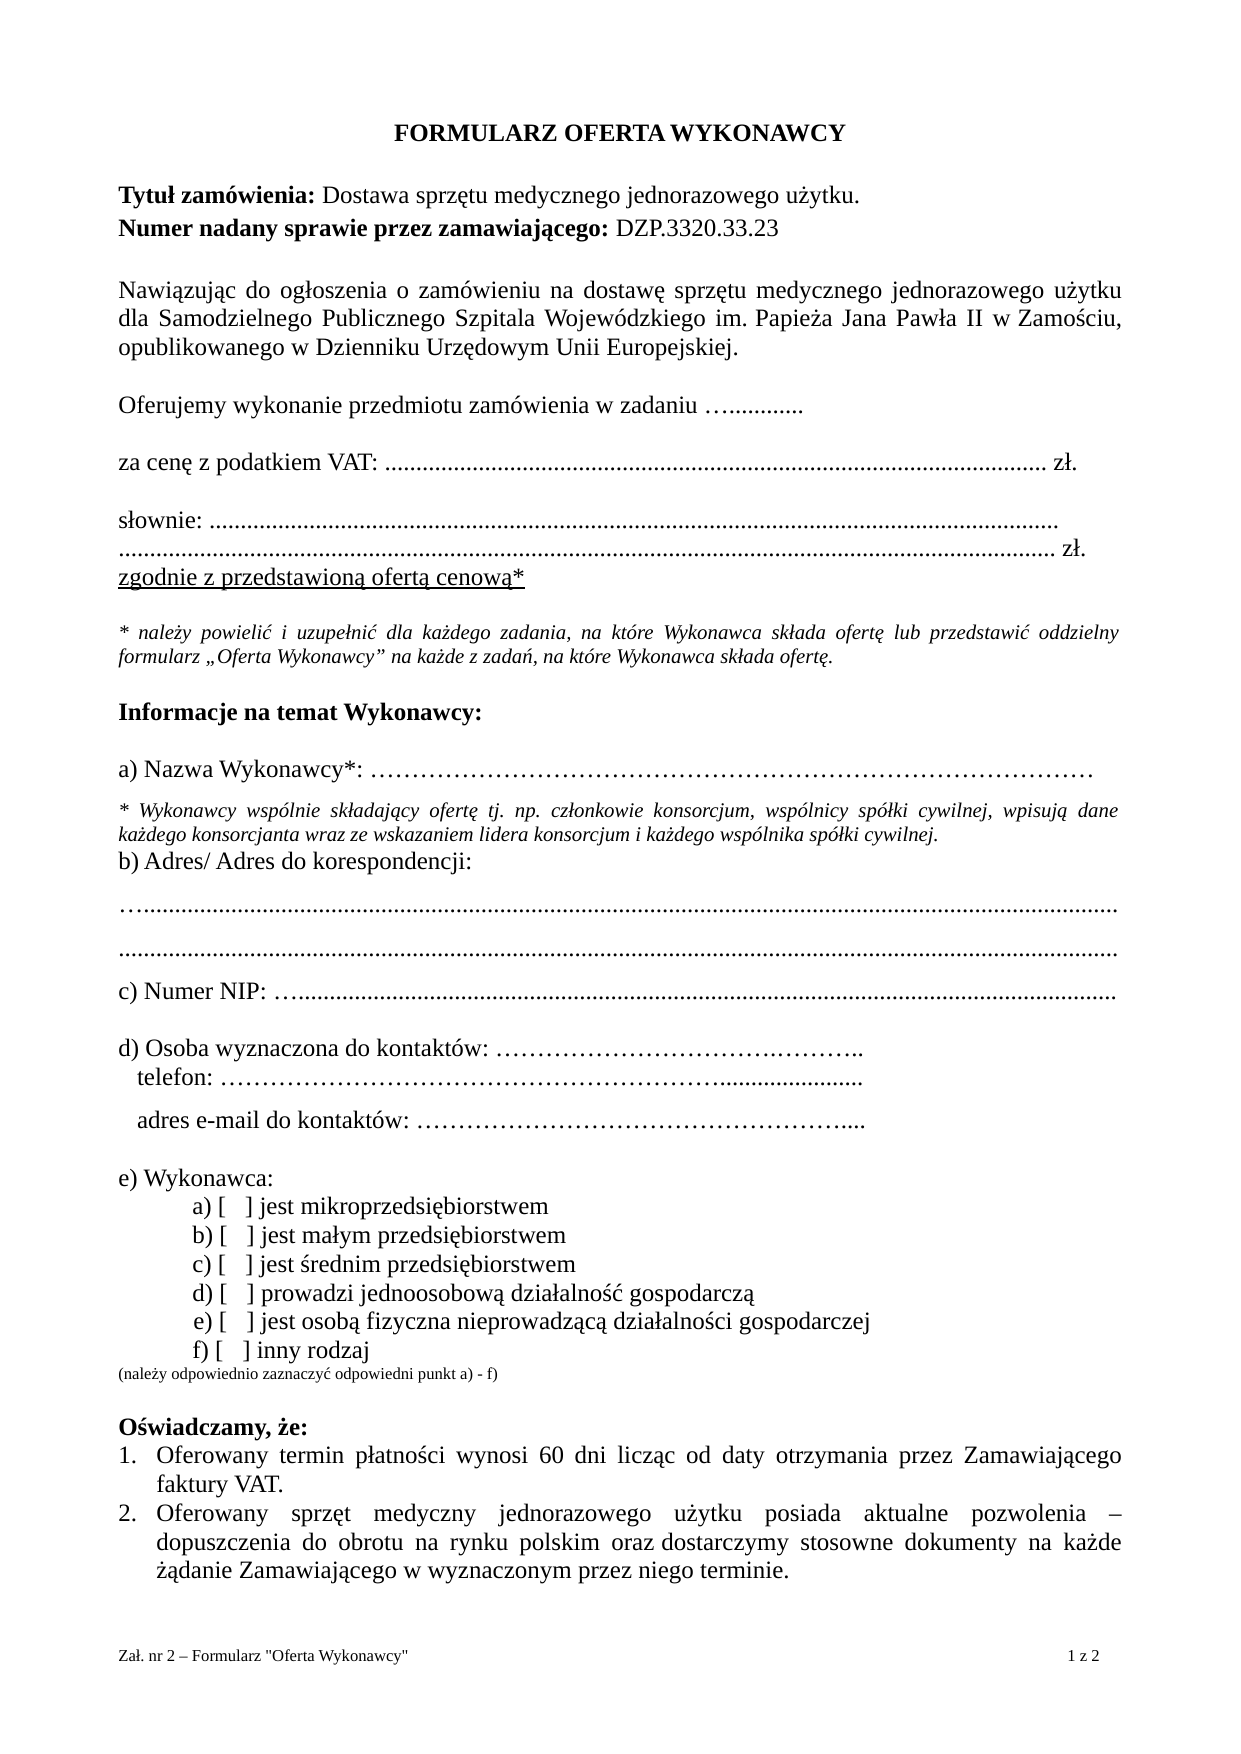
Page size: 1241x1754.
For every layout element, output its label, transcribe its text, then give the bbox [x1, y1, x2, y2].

text telefon: ……………………………………………………....................... [118, 1062, 1122, 1091]
text f) [ ] inny rodzaj [118, 1335, 1122, 1364]
text c) [ ] jest średnim przedsiębiorstwem [118, 1249, 1122, 1278]
text a) [ ] jest mikroprzedsiębiorstwem [118, 1191, 1122, 1220]
text b) [ ] jest małym przedsiębiorstwem [118, 1220, 1122, 1249]
text Numer nadany sprawie przez zamawiającego: DZP.3320.33.23 [118, 213, 1122, 242]
text c) Numer NIP: …................................................................................................................................... [118, 976, 1122, 1004]
list Oferowany termin płatności wynosi 60 dni licząc od daty otrzymania przez Zamawiającego faktury VAT. [118, 1441, 1122, 1498]
text d) Osoba wyznaczona do kontaktów: …………………………….……….. [118, 1033, 1122, 1062]
text Oświadczamy, że: [118, 1412, 1122, 1441]
text * Wykonawcy wspólnie składający ofertę tj. np. członkowie konsorcjum, wspólnicy spółki cywilnej, wpisują dane każdego konsorcjanta wraz ze wskazaniem lidera konsorcjum i każdego wspólnika spółki cywilnej. [118, 798, 1122, 846]
text Nawiązując do ogłoszenia o zamówieniu na dostawę sprzętu medycznego jednorazowego użytku dla Samodzielnego Publicznego Szpitala Wojewódzkiego im. Papieża Jana Pawła II w Zamościu, opublikowanego w Dzienniku Urzędowym Unii Europejskiej. [118, 275, 1122, 361]
text a) Nazwa Wykonawcy*: …………………………………………………………………………… [118, 754, 1122, 783]
text zgodnie z przedstawioną ofertą cenową* [118, 562, 1122, 591]
text (należy odpowiednio zaznaczyć odpowiedni punkt a) - f) [118, 1364, 1122, 1383]
text słownie: ........................................................................................................................................ [118, 505, 1122, 533]
text * należy powielić i uzupełnić dla każdego zadania, na które Wykonawca składa ofertę lub przedstawić oddzielny formularz „Oferta Wykonawcy” na każde z zadań, na które Wykonawca składa ofertę. [118, 620, 1122, 668]
text e) Wykonawca: [118, 1163, 1122, 1191]
text b) Adres/ Adres do korespondencji: …............................................................................................................................................................................................................................................................................................................................ [118, 846, 1122, 961]
text Oferujemy wykonanie przedmiotu zamówienia w zadaniu …............ [118, 390, 1122, 418]
text ...................................................................................................................................................... zł. [118, 533, 1122, 562]
text za cenę z podatkiem VAT: .......................................................................................................... zł. [118, 447, 1122, 476]
list Oferowany sprzęt medyczny jednorazowego użytku posiada aktualne pozwolenia – dopuszczenia do obrotu na rynku polskim oraz dostarczymy stosowne dokumenty na każde żądanie Zamawiającego w wyznaczonym przez niego terminie. [118, 1498, 1122, 1584]
text d) [ ] prowadzi jednoosobową działalność gospodarczą [118, 1278, 1122, 1306]
text Tytuł zamówienia: Dostawa sprzętu medycznego jednorazowego użytku. [118, 180, 1122, 209]
text adres e-mail do kontaktów: …………………………………………….... [118, 1105, 1122, 1134]
text Informacje na temat Wykonawcy: [118, 697, 1122, 725]
text e) [ ] jest osobą fizyczna nieprowadzącą działalności gospodarczej [118, 1306, 1122, 1335]
text FORMULARZ OFERTA WYKONAWCY [118, 118, 1122, 147]
